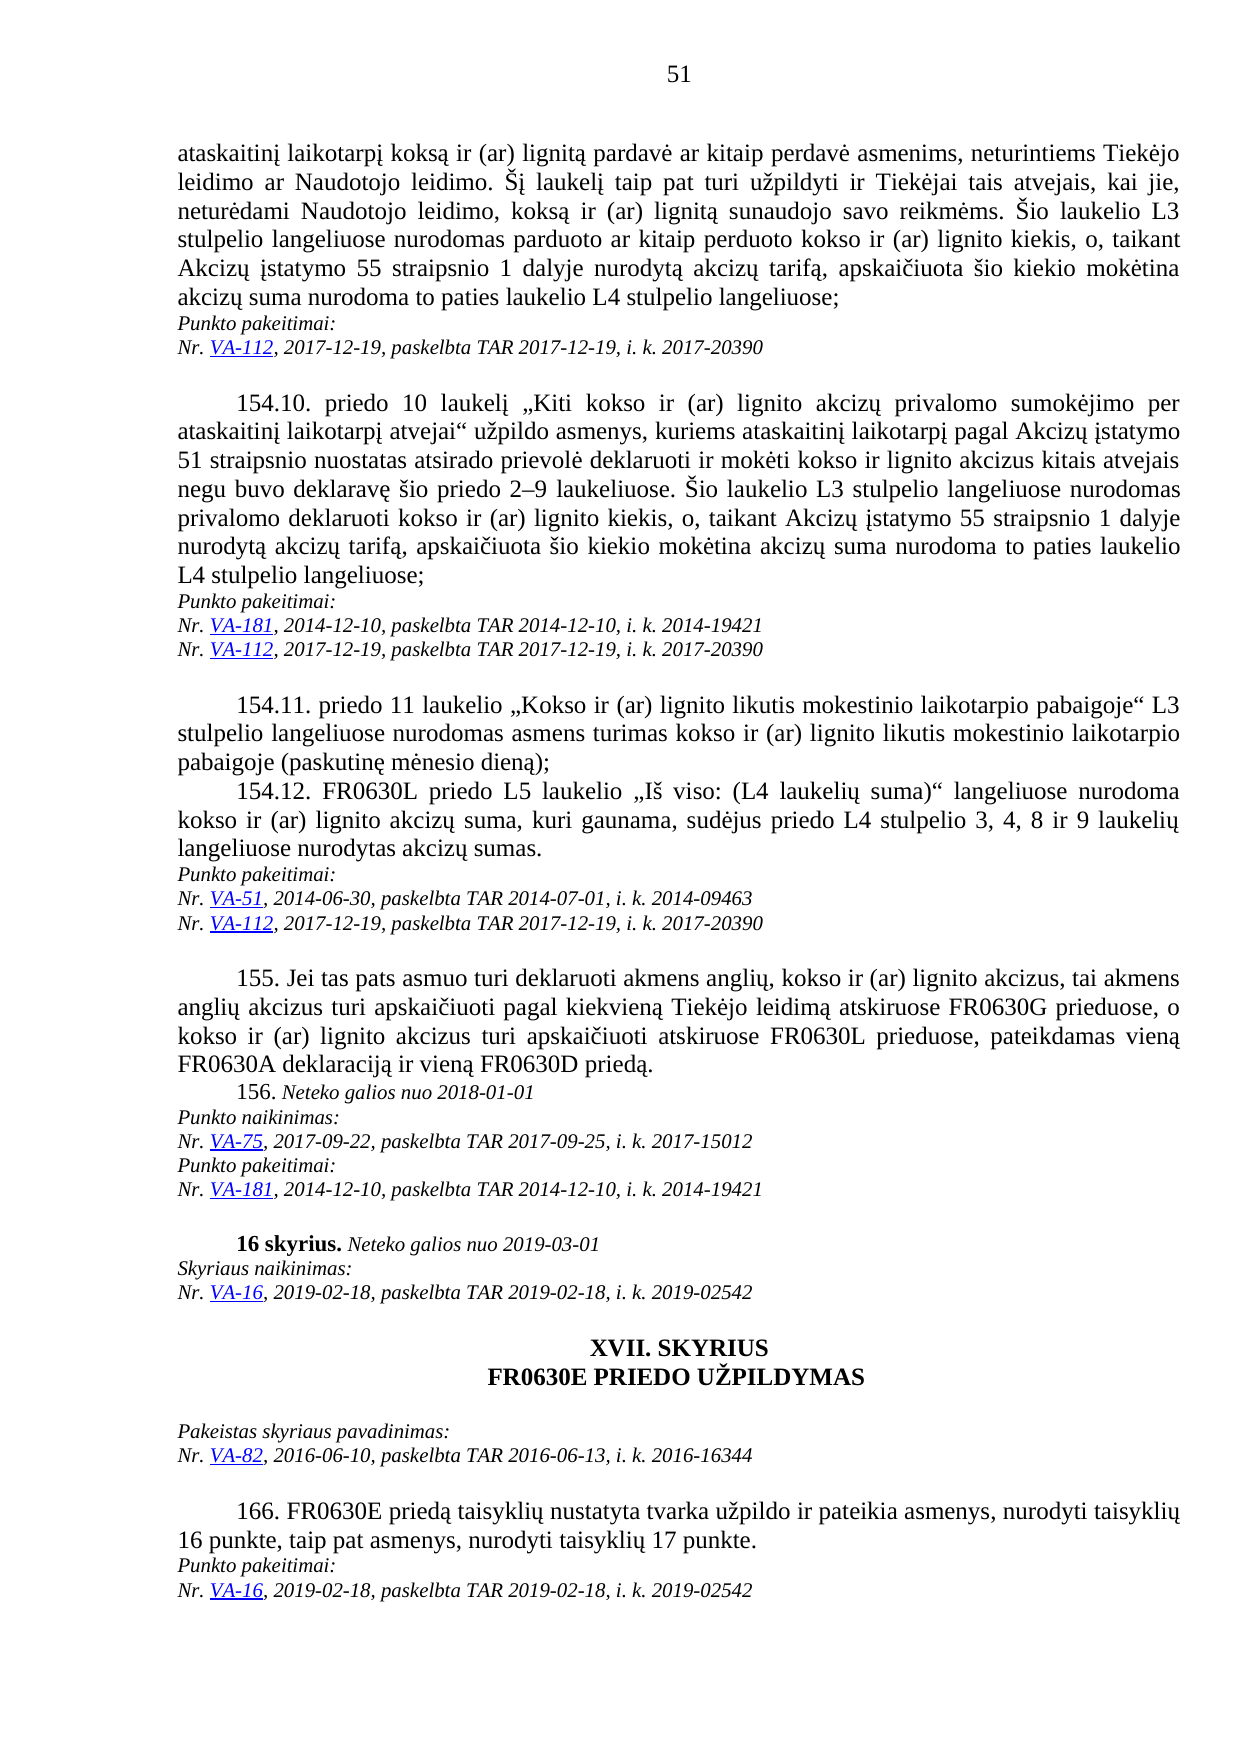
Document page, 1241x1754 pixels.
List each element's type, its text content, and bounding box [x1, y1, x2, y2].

text 166. FR0630E priedą taisyklių nustatyta tvarka užpildo ir pateikia asmenys, nurodyti taisyklių 16 punkte, taip pat asmenys, nurodyti taisyklių 17 punkte. [177, 1496, 1181, 1553]
text Nr. VA-181, 2014-12-10, paskelbta TAR 2014-12-10, i. k. 2014-19421 [177, 1177, 1181, 1201]
text 16 skyrius. Neteko galios nuo 2019-03-01 [177, 1229, 1181, 1256]
text Nr. VA-75, 2017-09-22, paskelbta TAR 2017-09-25, i. k. 2017-15012 [177, 1129, 1181, 1153]
text Nr. VA-16, 2019-02-18, paskelbta TAR 2019-02-18, i. k. 2019-02542 [177, 1280, 1181, 1304]
text Punkto pakeitimai: [177, 589, 1181, 613]
text Pakeistas skyriaus pavadinimas: [177, 1419, 1181, 1443]
text Skyriaus naikinimas: [177, 1256, 1181, 1280]
text XVII. SKYRIUS [177, 1333, 1181, 1362]
text Nr. VA-51, 2014-06-30, paskelbta TAR 2014-07-01, i. k. 2014-09463 [177, 886, 1181, 910]
text 154.11. priedo 11 laukelio „Kokso ir (ar) lignito likutis mokestinio laikotarpio pabaigoje“ L3 stulpelio langeliuose nurodomas asmens turimas kokso ir (ar) lignito likutis mokestinio laikotarpio pabaigoje (paskutinę mėnesio dieną); [177, 690, 1181, 776]
text Nr. VA-181, 2014-12-10, paskelbta TAR 2014-12-10, i. k. 2014-19421 [177, 613, 1181, 637]
text Punkto pakeitimai: [177, 1153, 1181, 1177]
text Nr. VA-112, 2017-12-19, paskelbta TAR 2017-12-19, i. k. 2017-20390 [177, 910, 1181, 934]
text 156. Neteko galios nuo 2018-01-01 [177, 1078, 1181, 1104]
text Punkto pakeitimai: [177, 311, 1181, 335]
text Nr. VA-112, 2017-12-19, paskelbta TAR 2017-12-19, i. k. 2017-20390 [177, 637, 1181, 661]
text 154.12. FR0630L priedo L5 laukelio „Iš viso: (L4 laukelių suma)“ langeliuose nurodoma kokso ir (ar) lignito akcizų suma, kuri gaunama, sudėjus priedo L4 stulpelio 3, 4, 8 ir 9 laukelių langeliuose nurodytas akcizų sumas. [177, 776, 1181, 862]
text FR0630E PRIEDO UŽPILDYMAS [177, 1362, 1181, 1390]
text Nr. VA-16, 2019-02-18, paskelbta TAR 2019-02-18, i. k. 2019-02542 [177, 1577, 1181, 1602]
text 154.10. priedo 10 laukelį „Kiti kokso ir (ar) lignito akcizų privalomo sumokėjimo per ataskaitinį laikotarpį atvejai“ užpildo asmenys, kuriems ataskaitinį laikotarpį pagal Akcizų įstatymo 51 straipsnio nuostatas atsirado prievolė deklaruoti ir mokėti kokso ir lignito akcizus kitais atvejais negu buvo deklaravę šio priedo 2–9 laukeliuose. Šio laukelio L3 stulpelio langeliuose nurodomas privalomo deklaruoti kokso ir (ar) lignito kiekis, o, taikant Akcizų įstatymo 55 straipsnio 1 dalyje nurodytą akcizų tarifą, apskaičiuota šio kiekio mokėtina akcizų suma nurodoma to paties laukelio L4 stulpelio langeliuose; [177, 388, 1181, 589]
text Nr. VA-82, 2016-06-10, paskelbta TAR 2016-06-13, i. k. 2016-16344 [177, 1443, 1181, 1467]
text Punkto pakeitimai: [177, 862, 1181, 886]
text 155. Jei tas pats asmuo turi deklaruoti akmens anglių, kokso ir (ar) lignito akcizus, tai akmens anglių akcizus turi apskaičiuoti pagal kiekvieną Tiekėjo leidimą atskiruose FR0630G prieduose, o kokso ir (ar) lignito akcizus turi apskaičiuoti atskiruose FR0630L prieduose, pateikdamas vieną FR0630A deklaraciją ir vieną FR0630D priedą. [177, 963, 1181, 1078]
text Nr. VA-112, 2017-12-19, paskelbta TAR 2017-12-19, i. k. 2017-20390 [177, 335, 1181, 359]
text Punkto naikinimas: [177, 1104, 1181, 1129]
text Punkto pakeitimai: [177, 1553, 1181, 1577]
text ataskaitinį laikotarpį koksą ir (ar) lignitą pardavė ar kitaip perdavė asmenims, neturintiems Tiekėjo leidimo ar Naudotojo leidimo. Šį laukelį taip pat turi užpildyti ir Tiekėjai tais atvejais, kai jie, neturėdami Naudotojo leidimo, koksą ir (ar) lignitą sunaudojo savo reikmėms. Šio laukelio L3 stulpelio langeliuose nurodomas parduoto ar kitaip perduoto kokso ir (ar) lignito kiekis, o, taikant Akcizų įstatymo 55 straipsnio 1 dalyje nurodytą akcizų tarifą, apskaičiuota šio kiekio mokėtina akcizų suma nurodoma to paties laukelio L4 stulpelio langeliuose; [177, 138, 1181, 311]
